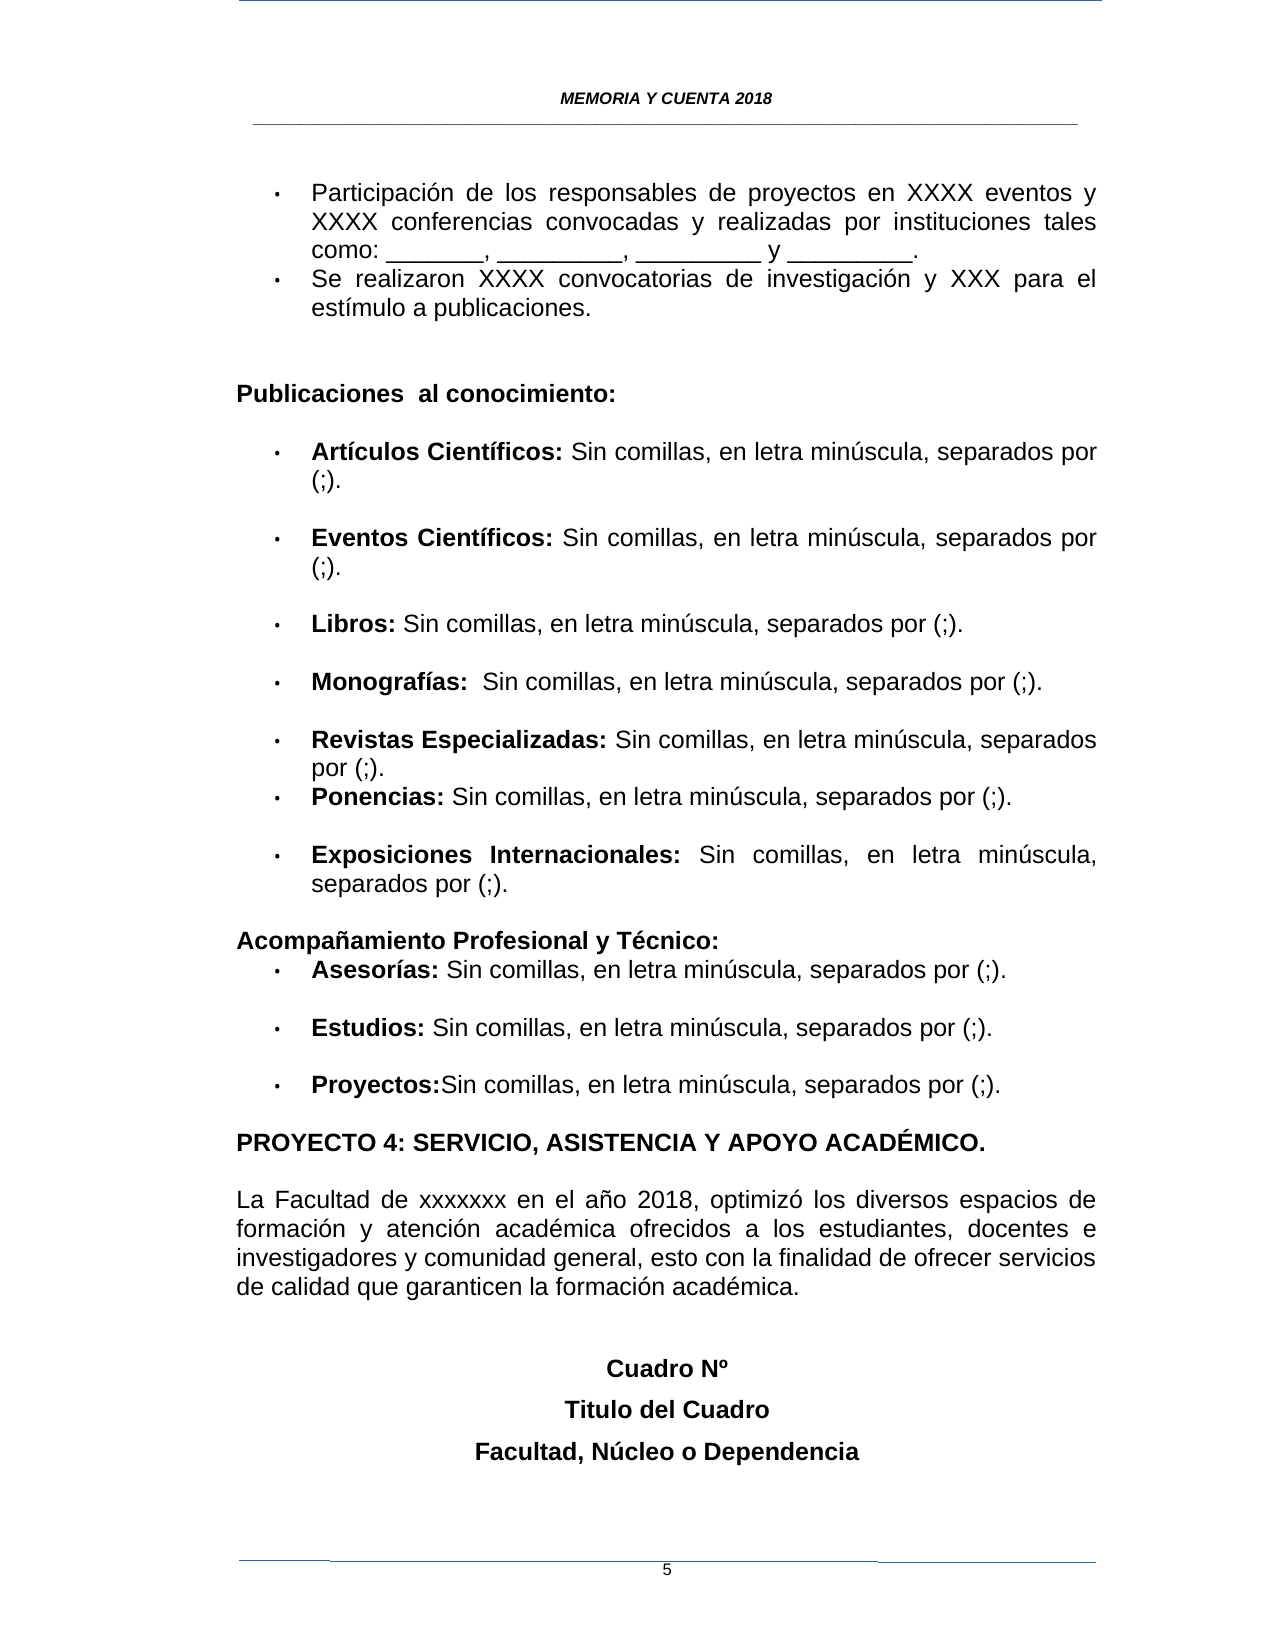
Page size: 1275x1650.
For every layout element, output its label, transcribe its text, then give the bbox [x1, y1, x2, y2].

list Ponencias: Sin comillas, en letra minúscula, separados por (;). [274, 782, 1098, 811]
list Libros: Sin comillas, en letra minúscula, separados por (;). [274, 609, 1098, 638]
list Monografías: Sin comillas, en letra minúscula, separados por (;). [274, 667, 1098, 696]
list Participación de los responsables de proyectos en XXXX eventos y XXXX conferencias convocadas y realizadas por instituciones tales como: _______, _________, _________ y _________. [274, 178, 1098, 264]
list Eventos Científicos: Sin comillas, en letra minúscula, separados por (;). [274, 523, 1098, 581]
text Titulo del Cuadro [236, 1395, 1098, 1424]
list Revistas Especializadas: Sin comillas, en letra minúscula, separados por (;). [274, 724, 1098, 782]
text Acompañamiento Profesional y Técnico: [236, 926, 1098, 955]
text Facultad, Núcleo o Dependencia [236, 1436, 1098, 1465]
text Publicaciones al conocimiento: [236, 379, 1098, 408]
list Exposiciones Internacionales: Sin comillas, en letra minúscula, separados por (;). [274, 840, 1098, 897]
text Cuadro Nº [236, 1354, 1098, 1383]
list Se realizaron XXXX convocatorias de investigación y XXX para el estímulo a publicaciones. [274, 264, 1098, 322]
text La Facultad de xxxxxxx en el año 2018, optimizó los diversos espacios de formación y atención académica ofrecidos a los estudiantes, docentes e investigadores y comunidad general, esto con la finalidad de ofrecer servicios de calidad que garanticen la formación académica. [236, 1185, 1098, 1300]
list Asesorías: Sin comillas, en letra minúscula, separados por (;). [274, 955, 1098, 984]
list Estudios: Sin comillas, en letra minúscula, separados por (;). [274, 1012, 1098, 1041]
list Proyectos:Sin comillas, en letra minúscula, separados por (;). [274, 1070, 1098, 1099]
text PROYECTO 4: SERVICIO, ASISTENCIA Y APOYO ACADÉMICO. [236, 1128, 1098, 1156]
list Artículos Científicos: Sin comillas, en letra minúscula, separados por (;). [274, 437, 1098, 494]
